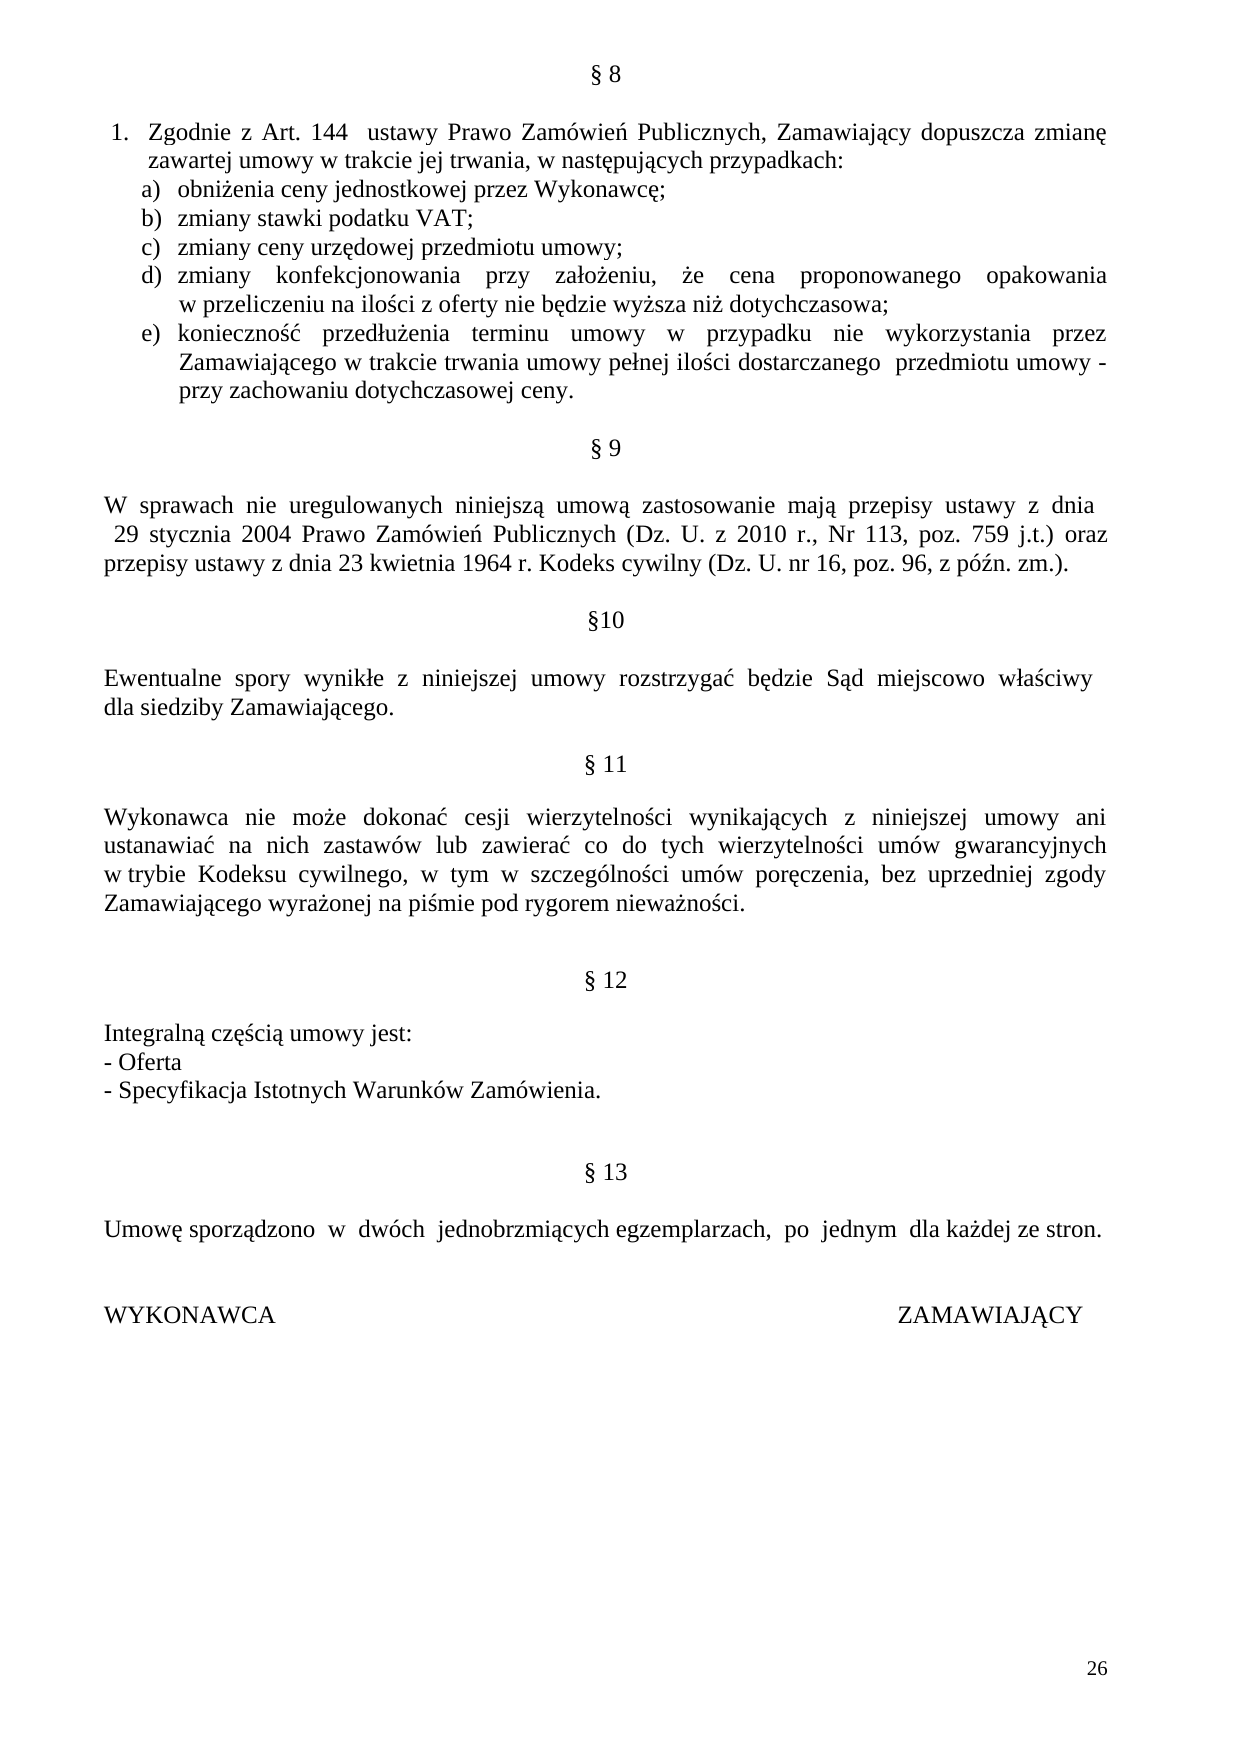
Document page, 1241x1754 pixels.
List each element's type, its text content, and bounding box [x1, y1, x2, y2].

text Umowę sporządzono w dwóch jednobrzmiących egzemplarzach, po jednym dla każdej ze stron. [103, 1214, 1108, 1243]
text - Specyfikacja Istotnych Warunków Zamówienia. [103, 1075, 1108, 1104]
list zmiany konfekcjonowania przy założeniu, że cena proponowanego opakowania w przeliczeniu na ilości z oferty nie będzie wyższa niż dotychczasowa; [141, 260, 1108, 318]
list zmiany ceny urzędowej przedmiotu umowy; [141, 232, 1108, 260]
text §10 [103, 605, 1108, 634]
text § 9 [103, 433, 1108, 462]
text Ewentualne spory wynikłe z niniejszej umowy rozstrzygać będzie Sąd miejscowo właściwy dla siedziby Zamawiającego. [103, 663, 1108, 720]
list zmiany stawki podatku VAT; [141, 203, 1108, 232]
list konieczność przedłużenia terminu umowy w przypadku nie wykorzystania przez Zamawiającego w trakcie trwania umowy pełnej ilości dostarczanego przedmiotu umowy - przy zachowaniu dotychczasowej ceny. [141, 318, 1108, 404]
text Wykonawca nie może dokonać cesji wierzytelności wynikających z niniejszej umowy ani ustanawiać na nich zastawów lub zawierać co do tych wierzytelności umów gwarancyjnych w trybie Kodeksu cywilnego, w tym w szczególności umów poręczenia, bez uprzedniej zgody Zamawiającego wyrażonej na piśmie pod rygorem nieważności. [103, 802, 1108, 917]
text - Oferta [103, 1047, 1108, 1075]
text § 8 [103, 59, 1108, 88]
text W sprawach nie uregulowanych niniejszą umową zastosowanie mają przepisy ustawy z dnia 29 stycznia 2004 Prawo Zamówień Publicznych (Dz. U. z 2010 r., Nr 113, poz. 759 j.t.) oraz przepisy ustawy z dnia 23 kwietnia 1964 r. Kodeks cywilny (Dz. U. nr 16, poz. 96, z późn. zm.). [103, 490, 1108, 577]
text § 11 [103, 749, 1108, 778]
text Integralną częścią umowy jest: [103, 1018, 1108, 1047]
subtitle § 13 [103, 1157, 1108, 1186]
list obniżenia ceny jednostkowej przez Wykonawcę; [141, 174, 1108, 203]
list Zgodnie z Art. 144 ustawy Prawo Zamówień Publicznych, Zamawiający dopuszcza zmianę zawartej umowy w trakcie jej trwania, w następujących przypadkach: [110, 117, 1108, 174]
subtitle § 12 [103, 965, 1108, 994]
text WYKONAWCA ZAMAWIAJĄCY [103, 1301, 1108, 1358]
